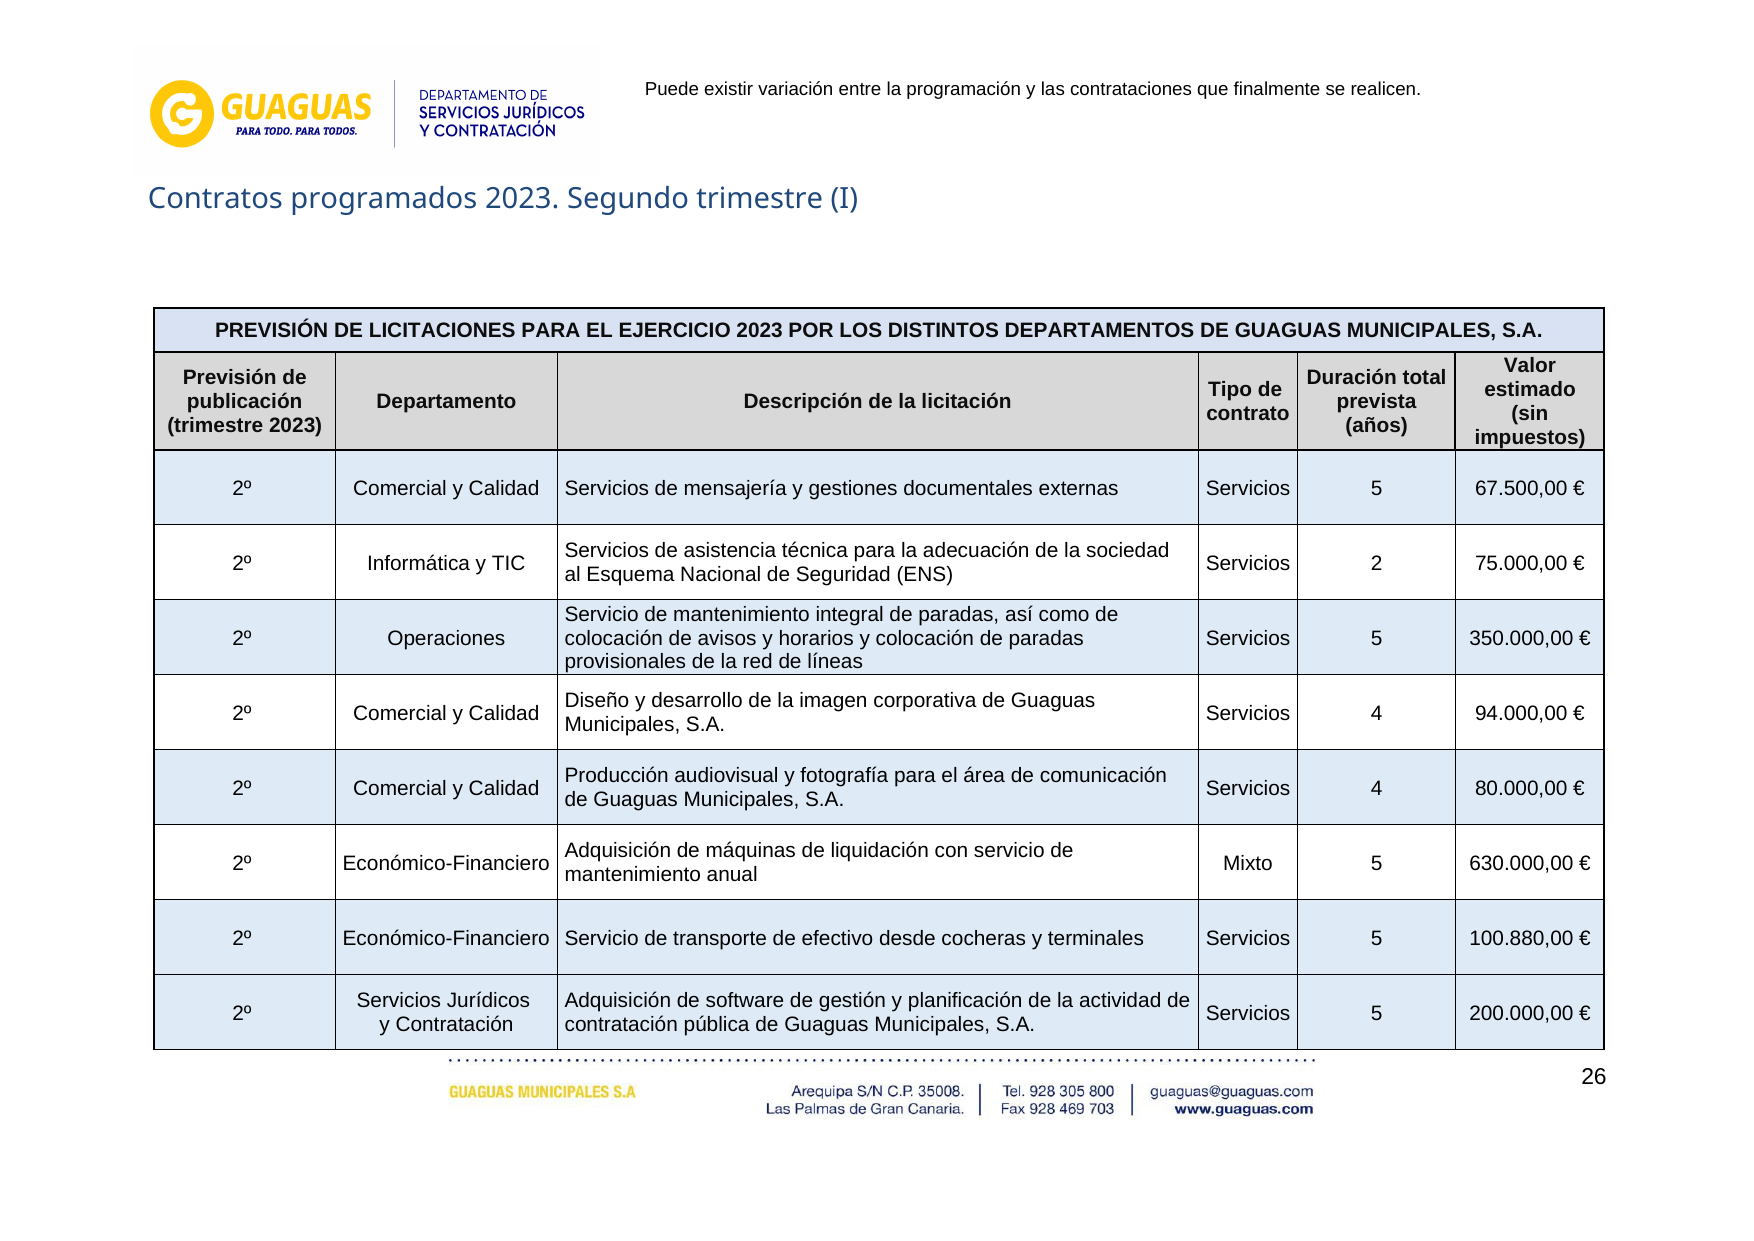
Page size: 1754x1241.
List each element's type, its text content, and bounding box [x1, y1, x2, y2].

table_cell 2º [155, 900, 335, 974]
table_cell 94.000,00 € [1456, 675, 1603, 749]
table_cell 5 [1298, 600, 1455, 674]
table_cell Servicio de mantenimiento integral de paradas, así como de colocación de avisos y horarios y colocación de paradas provisionales de la red de líneas [558, 600, 1198, 674]
table_cell Tipo de contrato [1199, 353, 1297, 449]
table_cell 2º [155, 525, 335, 599]
table_cell Descripción de la licitación [558, 353, 1198, 449]
table_cell 80.000,00 € [1456, 750, 1603, 824]
table_cell 100.880,00 € [1456, 900, 1603, 974]
table_cell 4 [1298, 750, 1455, 824]
table_cell 2º [155, 600, 335, 674]
table_cell Departamento [336, 353, 557, 449]
table_cell Servicios [1199, 525, 1297, 599]
table_cell 5 [1298, 900, 1455, 974]
table_cell 2º [155, 750, 335, 824]
table_cell 4 [1298, 675, 1455, 749]
table_cell 2º [155, 451, 335, 524]
table_cell Mixto [1199, 825, 1297, 899]
table_cell Adquisición de máquinas de liquidación con servicio de mantenimiento anual [558, 825, 1198, 899]
table_cell Previsión de publicación (trimestre 2023) [155, 353, 335, 449]
table_cell Servicios de asistencia técnica para la adecuación de la sociedad al Esquema Nacional de Seguridad (ENS) [558, 525, 1198, 599]
table_cell 2º [155, 975, 335, 1049]
table_cell 200.000,00 € [1456, 975, 1603, 1049]
table_cell Producción audiovisual y fotografía para el área de comunicación de Guaguas Municipales, S.A. [558, 750, 1198, 824]
table_cell Servicios [1199, 900, 1297, 974]
table_cell Operaciones [336, 600, 557, 674]
table_cell Servicios [1199, 451, 1297, 524]
table_cell 5 [1298, 975, 1455, 1049]
table_cell 630.000,00 € [1456, 825, 1603, 899]
table_cell Servicio de transporte de efectivo desde cocheras y terminales [558, 900, 1198, 974]
table_cell 5 [1298, 451, 1455, 524]
table_cell Comercial y Calidad [336, 750, 557, 824]
table_cell Económico-Financiero [336, 900, 557, 974]
table_cell Servicios [1199, 675, 1297, 749]
table_cell Servicios de mensajería y gestiones documentales externas [558, 451, 1198, 524]
table_cell Servicios Jurídicos y Contratación [336, 975, 557, 1049]
table_cell Económico-Financiero [336, 825, 557, 899]
table_cell Informática y TIC [336, 525, 557, 599]
table_cell 75.000,00 € [1456, 525, 1603, 599]
table_cell 2º [155, 825, 335, 899]
table_cell Diseño y desarrollo de la imagen corporativa de Guaguas Municipales, S.A. [558, 675, 1198, 749]
text Contratos programados 2023. Segundo trimestre (I) [148, 177, 1606, 217]
table_cell 350.000,00 € [1456, 600, 1603, 674]
table_cell Comercial y Calidad [336, 451, 557, 524]
table_cell Servicios [1199, 975, 1297, 1049]
table_cell Servicios [1199, 750, 1297, 824]
table_cell 2º [155, 675, 335, 749]
table_cell Servicios [1199, 600, 1297, 674]
table_header PREVISIÓN DE LICITACIONES PARA EL EJERCICIO 2023 POR LOS DISTINTOS DEPARTAMENTOS DE GUAGUAS MUNICIPALES, S.A. [155, 309, 1603, 351]
table_cell Adquisición de software de gestión y planificación de la actividad de contratación pública de Guaguas Municipales, S.A. [558, 975, 1198, 1049]
table_cell 67.500,00 € [1456, 451, 1603, 524]
table_cell Comercial y Calidad [336, 675, 557, 749]
table_cell Duración total prevista (años) [1298, 353, 1454, 449]
table_cell 2 [1298, 525, 1455, 599]
table_cell Valor estimado (sin impuestos) [1456, 353, 1603, 449]
table_cell 5 [1298, 825, 1455, 899]
